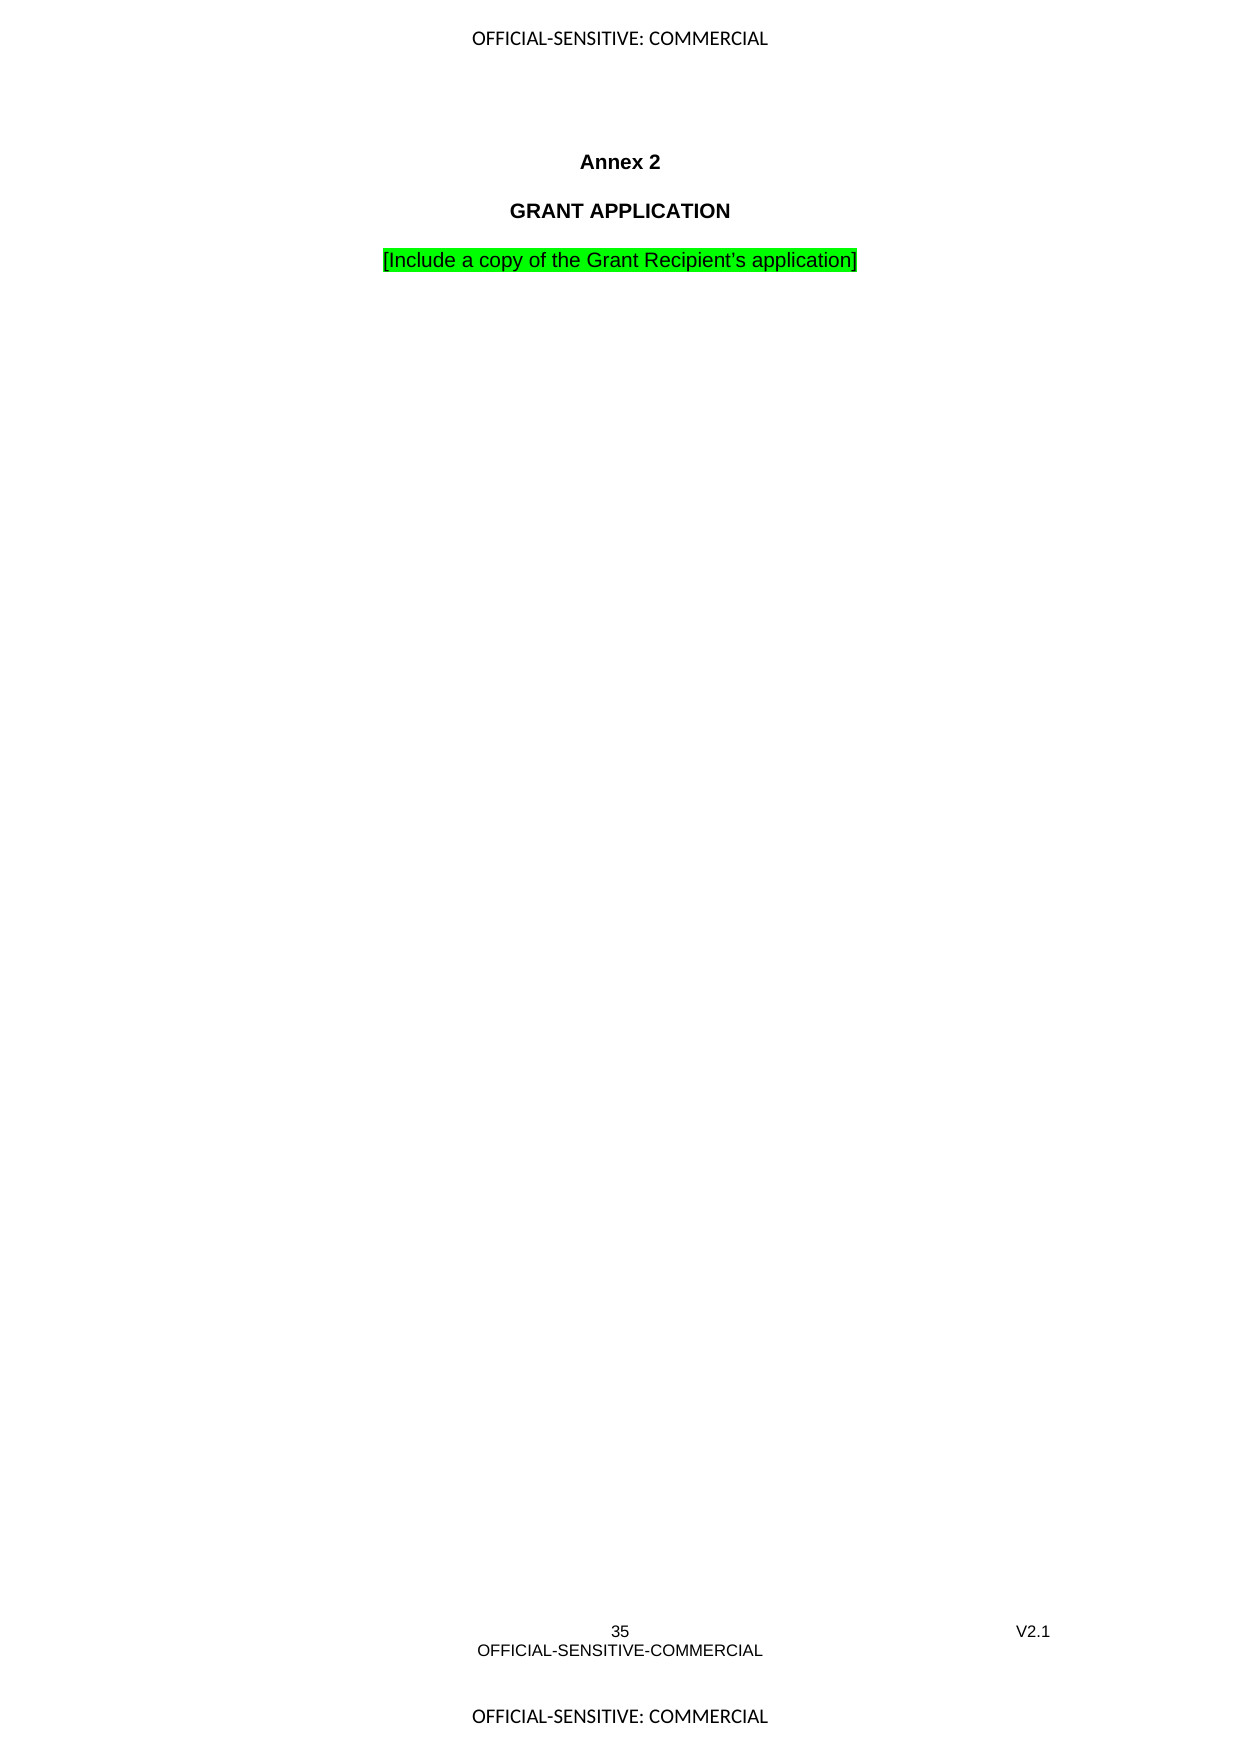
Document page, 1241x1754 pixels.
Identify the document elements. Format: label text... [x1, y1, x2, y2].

text [Include a copy of the Grant Recipient’s application] [150, 248, 1090, 272]
text Annex 2 [150, 150, 1090, 174]
text GRANT APPLICATION [150, 199, 1090, 223]
